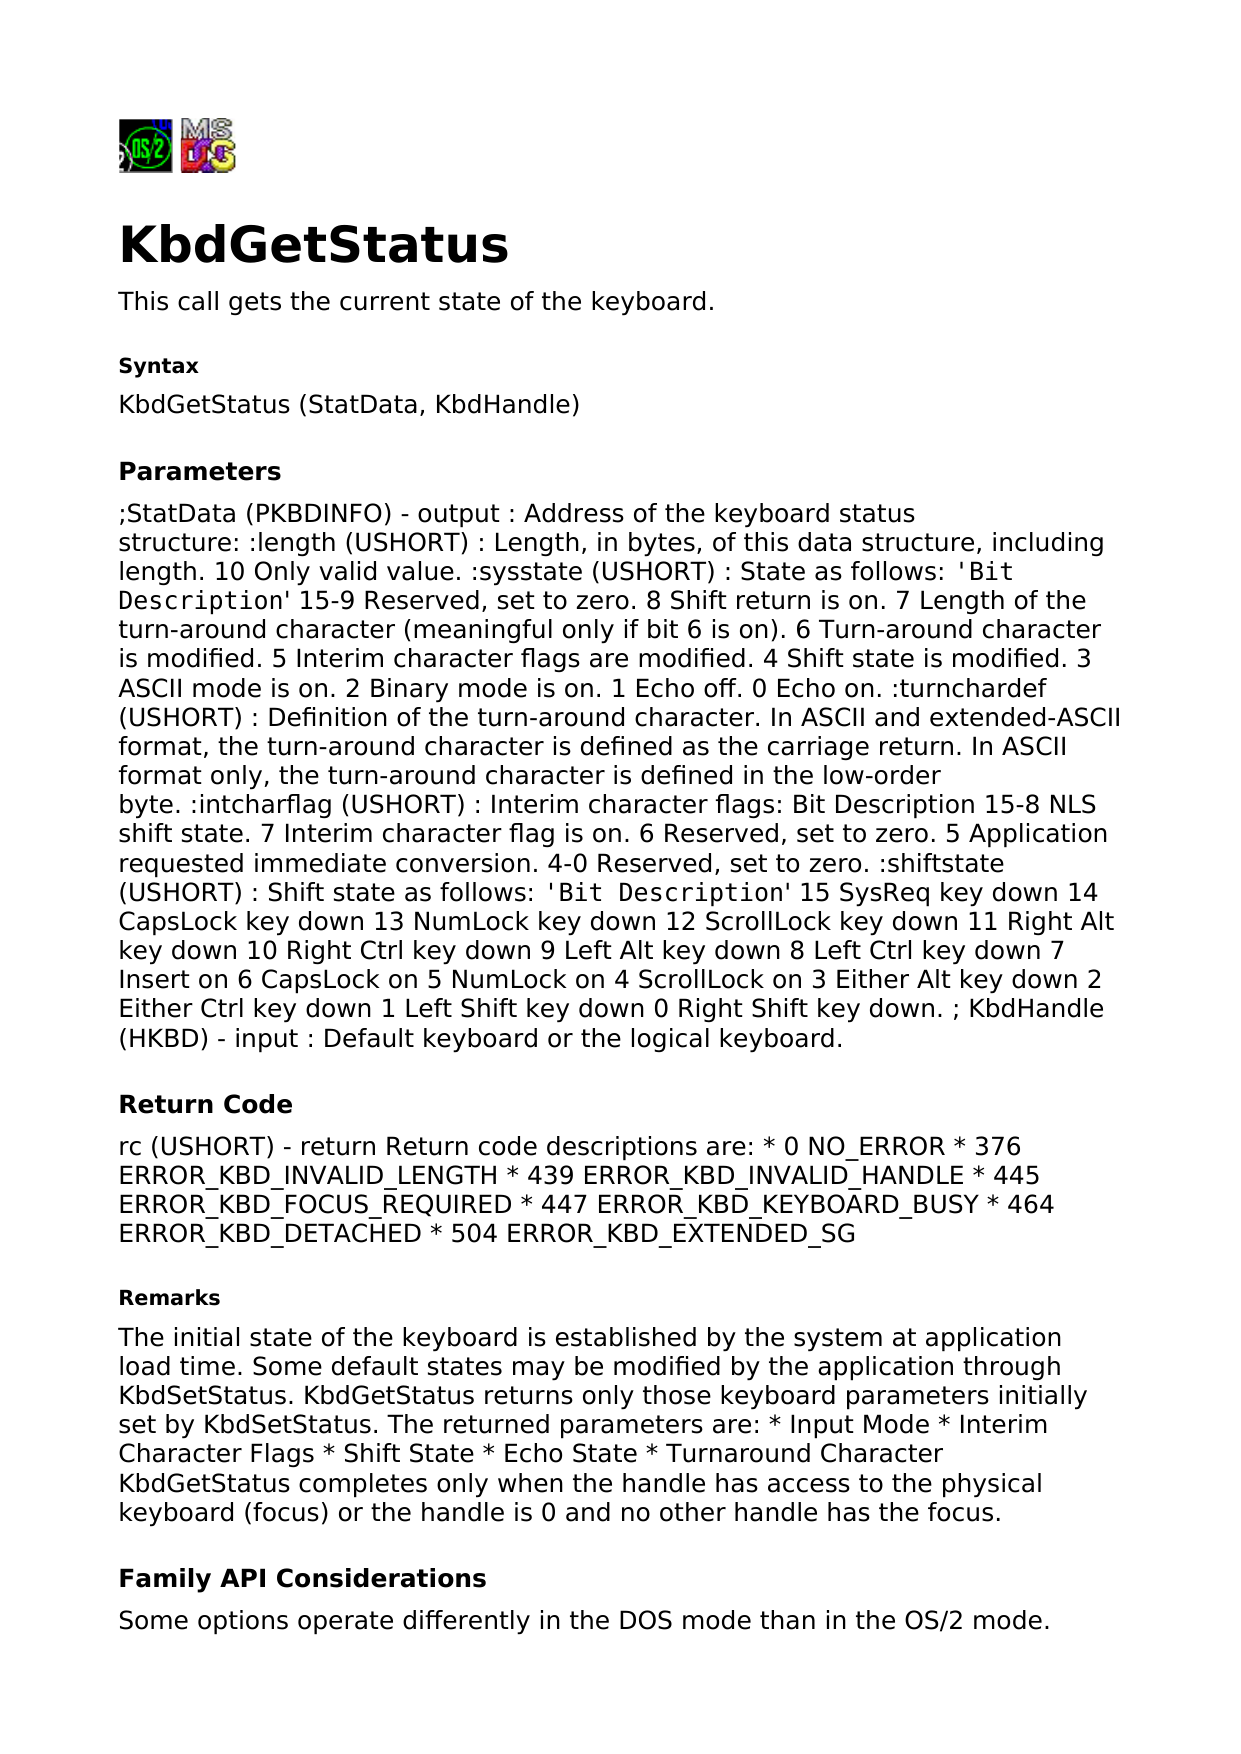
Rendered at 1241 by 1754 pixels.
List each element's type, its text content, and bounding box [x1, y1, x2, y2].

text Some options operate differently in the DOS mode than in the OS/2 mode. [118, 1606, 1122, 1636]
text rc (USHORT) - return Return code descriptions are: * 0 NO_ERROR * 376 ERROR_KBD_INVALID_LENGTH * 439 ERROR_KBD_INVALID_HANDLE * 445 ERROR_KBD_FOCUS_REQUIRED * 447 ERROR_KBD_KEYBOARD_BUSY * 464 ERROR_KBD_DETACHED * 504 ERROR_KBD_EXTENDED_SG [118, 1132, 1122, 1249]
text ;StatData (PKBDINFO) - output : Address of the keyboard status structure: :length (USHORT) : Length, in bytes, of this data structure, including length. 10 Only valid value. :sysstate (USHORT) : State as follows: 'Bit Description' 15-9 Reserved, set to zero. 8 Shift return is on. 7 Length of the turn-around character (meaningful only if bit 6 is on). 6 Turn-around character is modified. 5 Interim character flags are modified. 4 Shift state is modified. 3 ASCII mode is on. 2 Binary mode is on. 1 Echo off. 0 Echo on. :turnchardef (USHORT) : Definition of the turn-around character. In ASCII and extended-ASCII format, the turn-around character is defined as the carriage return. In ASCII format only, the turn-around character is defined in the low-order byte. :intcharflag (USHORT) : Interim character flags: Bit Description 15-8 NLS shift state. 7 Interim character flag is on. 6 Reserved, set to zero. 5 Application requested immediate conversion. 4-0 Reserved, set to zero. :shiftstate (USHORT) : Shift state as follows: 'Bit Description' 15 SysReq key down 14 CapsLock key down 13 NumLock key down 12 ScrollLock key down 11 Right Alt key down 10 Right Ctrl key down 9 Left Alt key down 8 Left Ctrl key down 7 Insert on 6 CapsLock on 5 NumLock on 4 ScrollLock on 3 Either Alt key down 2 Either Ctrl key down 1 Left Shift key down 0 Right Shift key down. ; KbdHandle (HKBD) - input : Default keyboard or the logical keyboard. [118, 499, 1122, 1053]
text This call gets the current state of the keyboard. [118, 287, 1122, 316]
subtitle Syntax [118, 354, 1122, 378]
text The initial state of the keyboard is established by the system at application load time. Some default states may be modified by the application through KbdSetStatus. KbdGetStatus returns only those keyboard parameters initially set by KbdSetStatus. The returned parameters are: * Input Mode * Interim Character Flags * Shift State * Echo State * Turnaround Character KbdGetStatus completes only when the handle has access to the physical keyboard (focus) or the handle is 0 and no other handle has the focus. [118, 1323, 1122, 1527]
subtitle Return Code [118, 1090, 1122, 1119]
subtitle KbdGetStatus [118, 216, 1122, 274]
subtitle Parameters [118, 457, 1122, 486]
picture [180, 118, 236, 173]
text KbdGetStatus (StatData, KbdHandle) [118, 390, 1122, 419]
subtitle Remarks [118, 1286, 1122, 1311]
subtitle Family API Considerations [118, 1565, 1122, 1594]
picture [118, 118, 173, 173]
